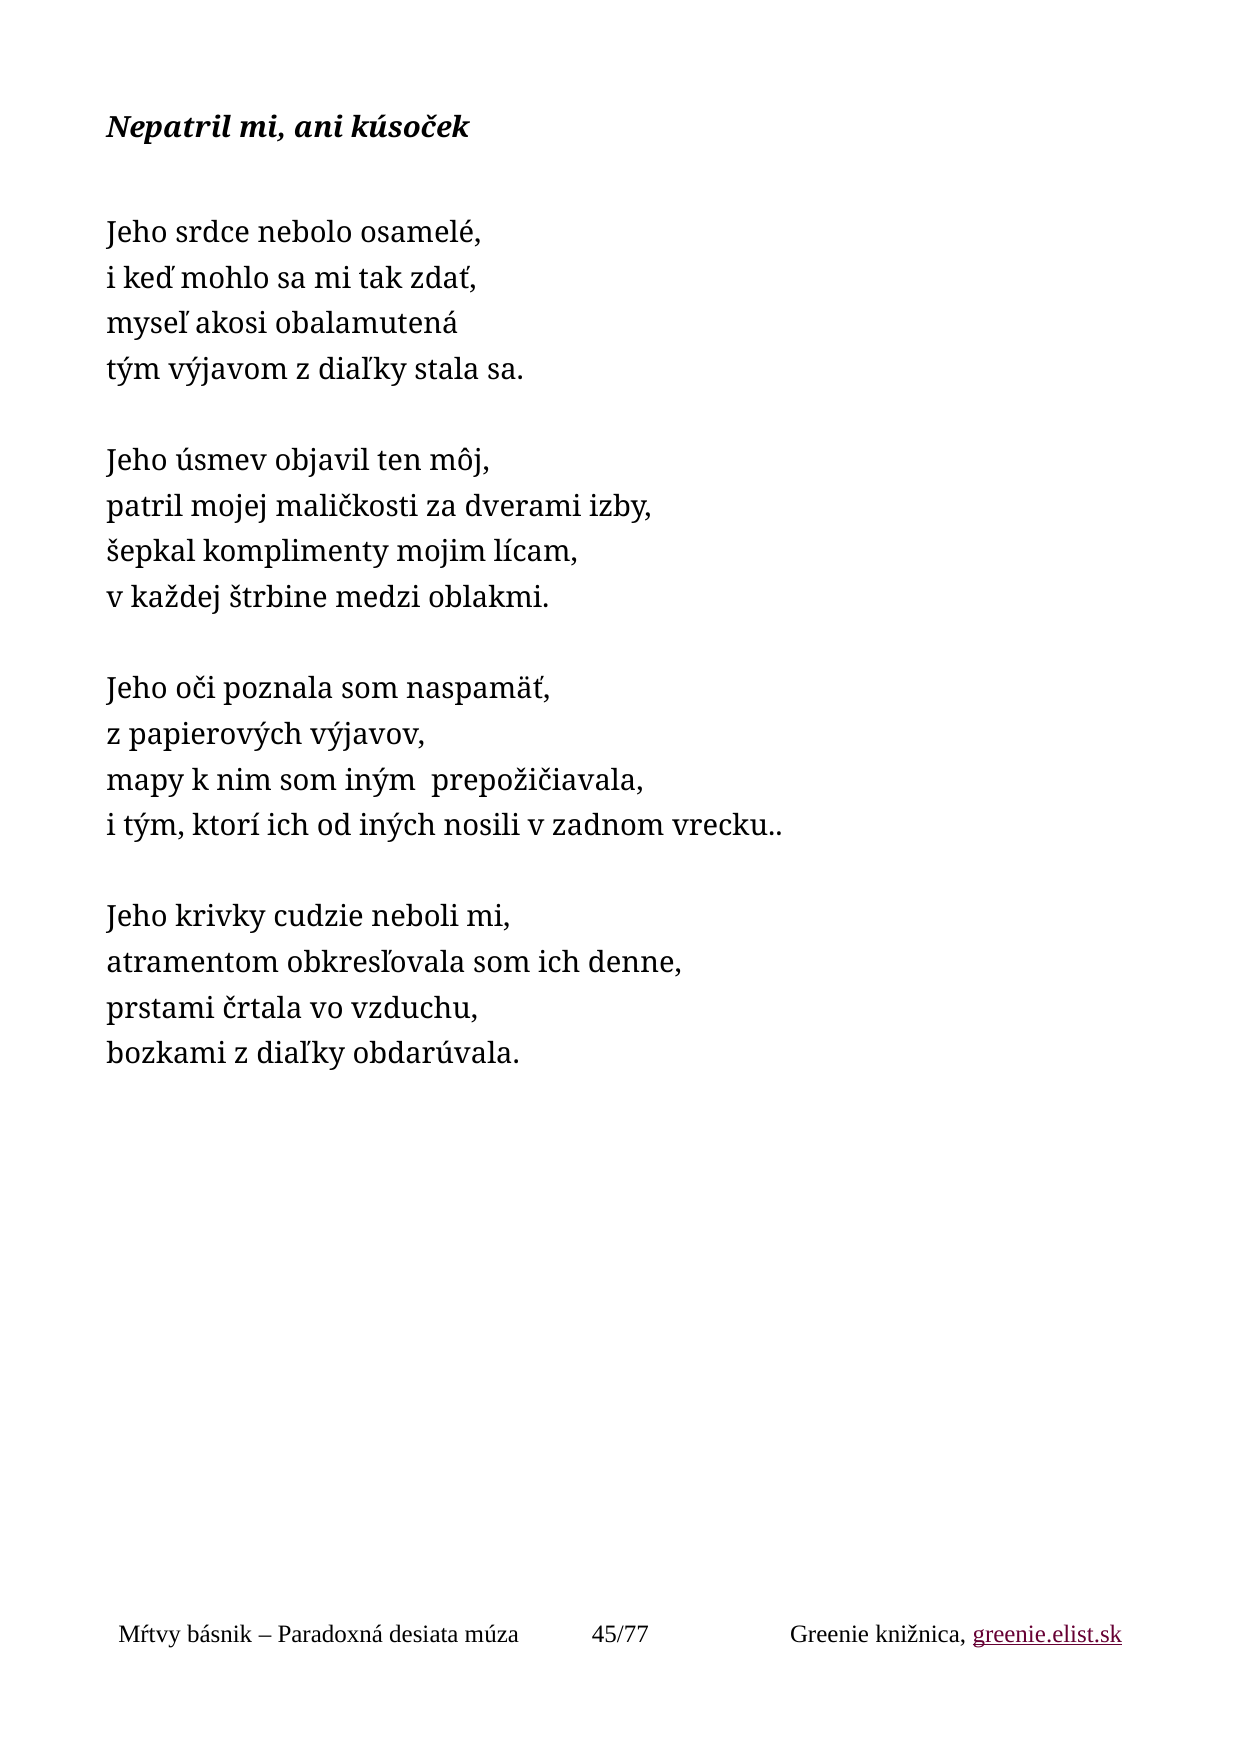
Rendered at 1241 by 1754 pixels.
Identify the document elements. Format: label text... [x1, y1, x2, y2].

text myseľ akosi obalamutená [106, 303, 1134, 342]
text v každej štrbine medzi oblakmi. [106, 576, 1134, 616]
text atramentom obkresľovala som ich denne, [106, 941, 1134, 981]
text i tým, ktorí ich od iných nosili v zadnom vrecku.. [106, 804, 1134, 844]
subtitle Nepatril mi, ani kúsoček [106, 106, 1134, 146]
text prstami črtala vo vzduchu, [106, 987, 1134, 1027]
text i keď mohlo sa mi tak zdať, [106, 257, 1134, 297]
text Jeho úsmev objavil ten môj, [106, 439, 1134, 479]
text mapy k nim som iným prepožičiavala, [106, 759, 1134, 798]
text Jeho krivky cudzie neboli mi, [106, 896, 1134, 935]
text tým výjavom z diaľky stala sa. [106, 348, 1134, 388]
text patril mojej maličkosti za dverami izby, [106, 485, 1134, 525]
text šepkal komplimenty mojim lícam, [106, 531, 1134, 570]
text Jeho srdce nebolo osamelé, [106, 211, 1134, 251]
text bozkami z diaľky obdarúvala. [106, 1033, 1134, 1072]
text Jeho oči poznala som naspamäť, [106, 668, 1134, 707]
text z papierových výjavov, [106, 713, 1134, 753]
